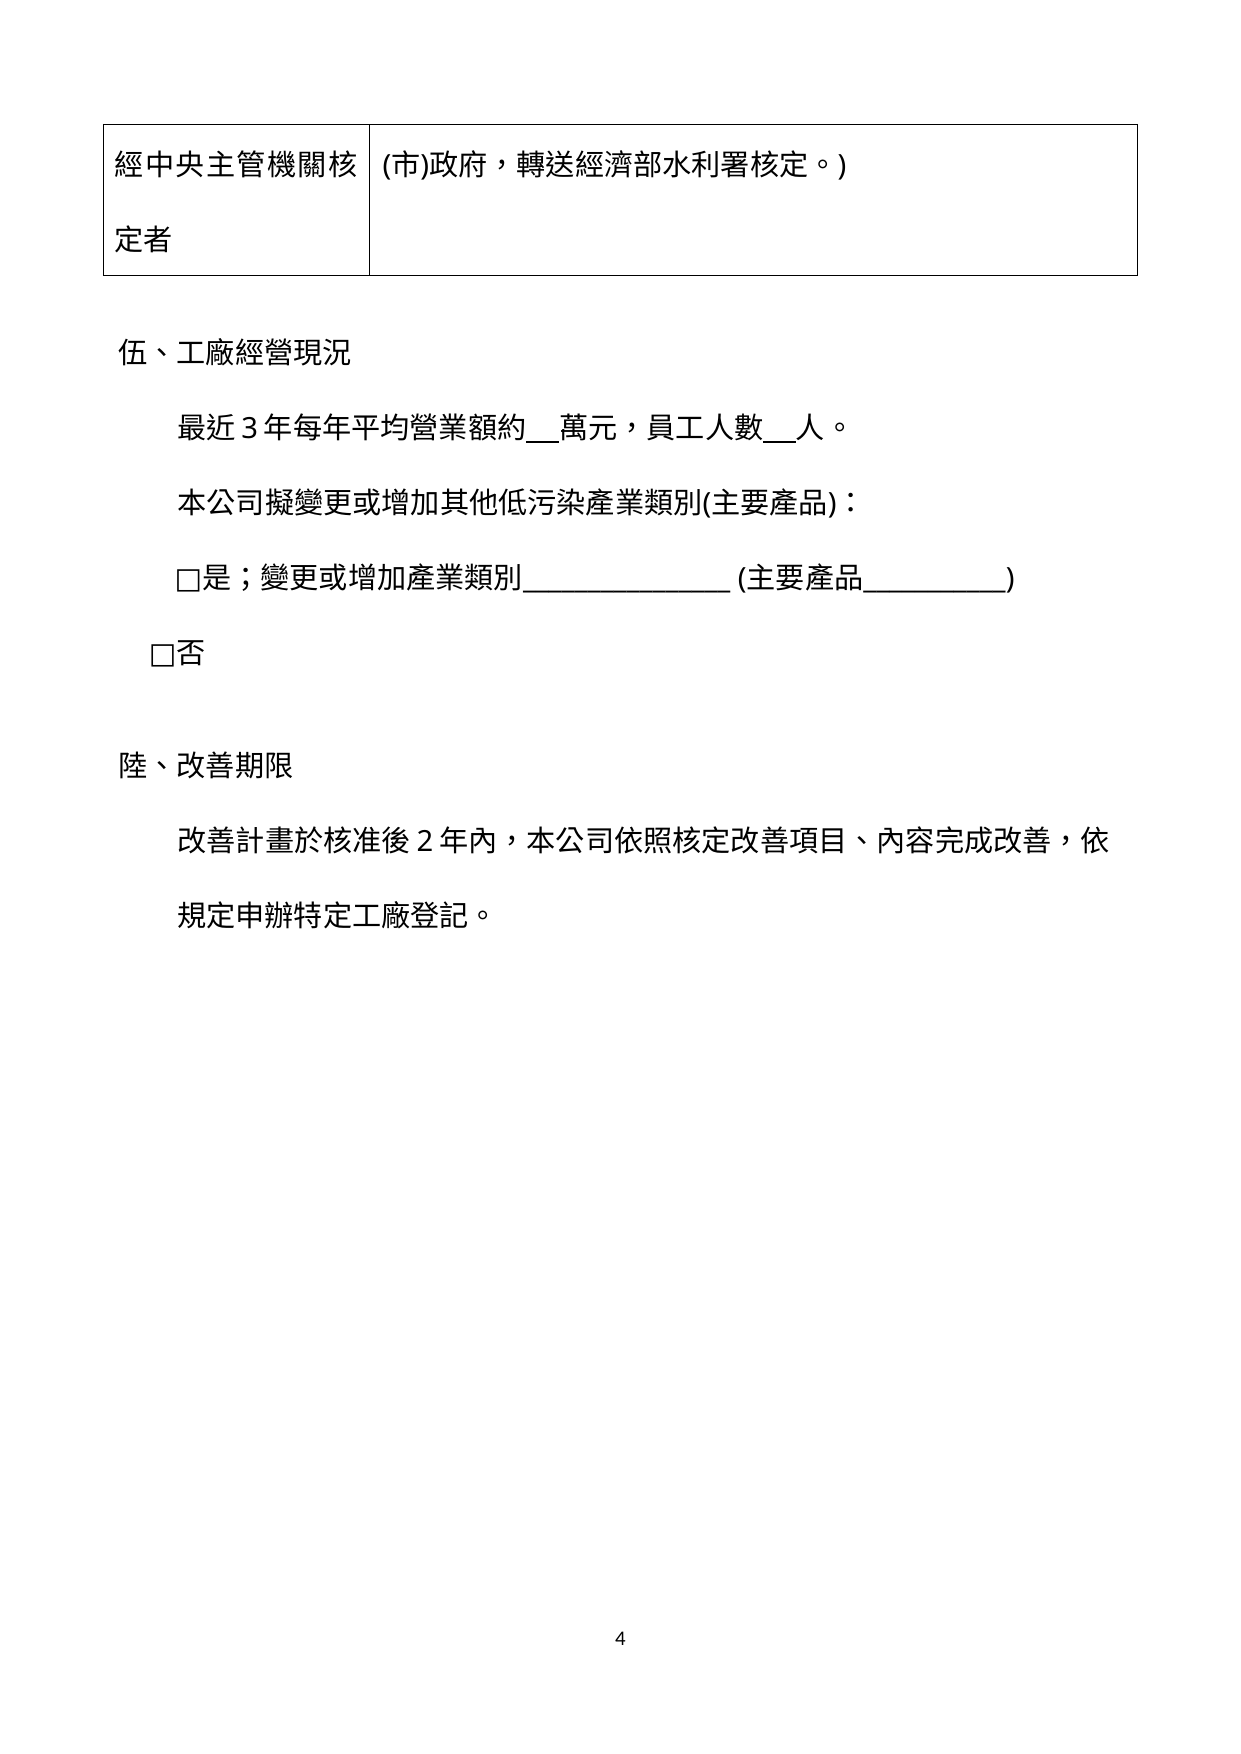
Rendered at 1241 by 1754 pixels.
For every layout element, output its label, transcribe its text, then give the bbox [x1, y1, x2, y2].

text 陸、改善期限 [118, 726, 1122, 801]
table_cell (市)政府，轉送經濟部水利署核定。) [370, 125, 1137, 275]
text 最近3年每年平均營業額約 萬元，員工人數 人。 [177, 388, 1122, 463]
text □否 [118, 613, 1122, 688]
text 伍、工廠經營現況 [118, 313, 1122, 388]
text 改善計畫於核准後2年內，本公司依照核定改善項目、內容完成改善，依規定申辦特定工廠登記。 [177, 801, 1122, 951]
text □是；變更或增加產業類別________________ (主要產品___________) [174, 538, 1122, 613]
text 本公司擬變更或增加其他低污染產業類別(主要產品)： [177, 463, 1122, 538]
